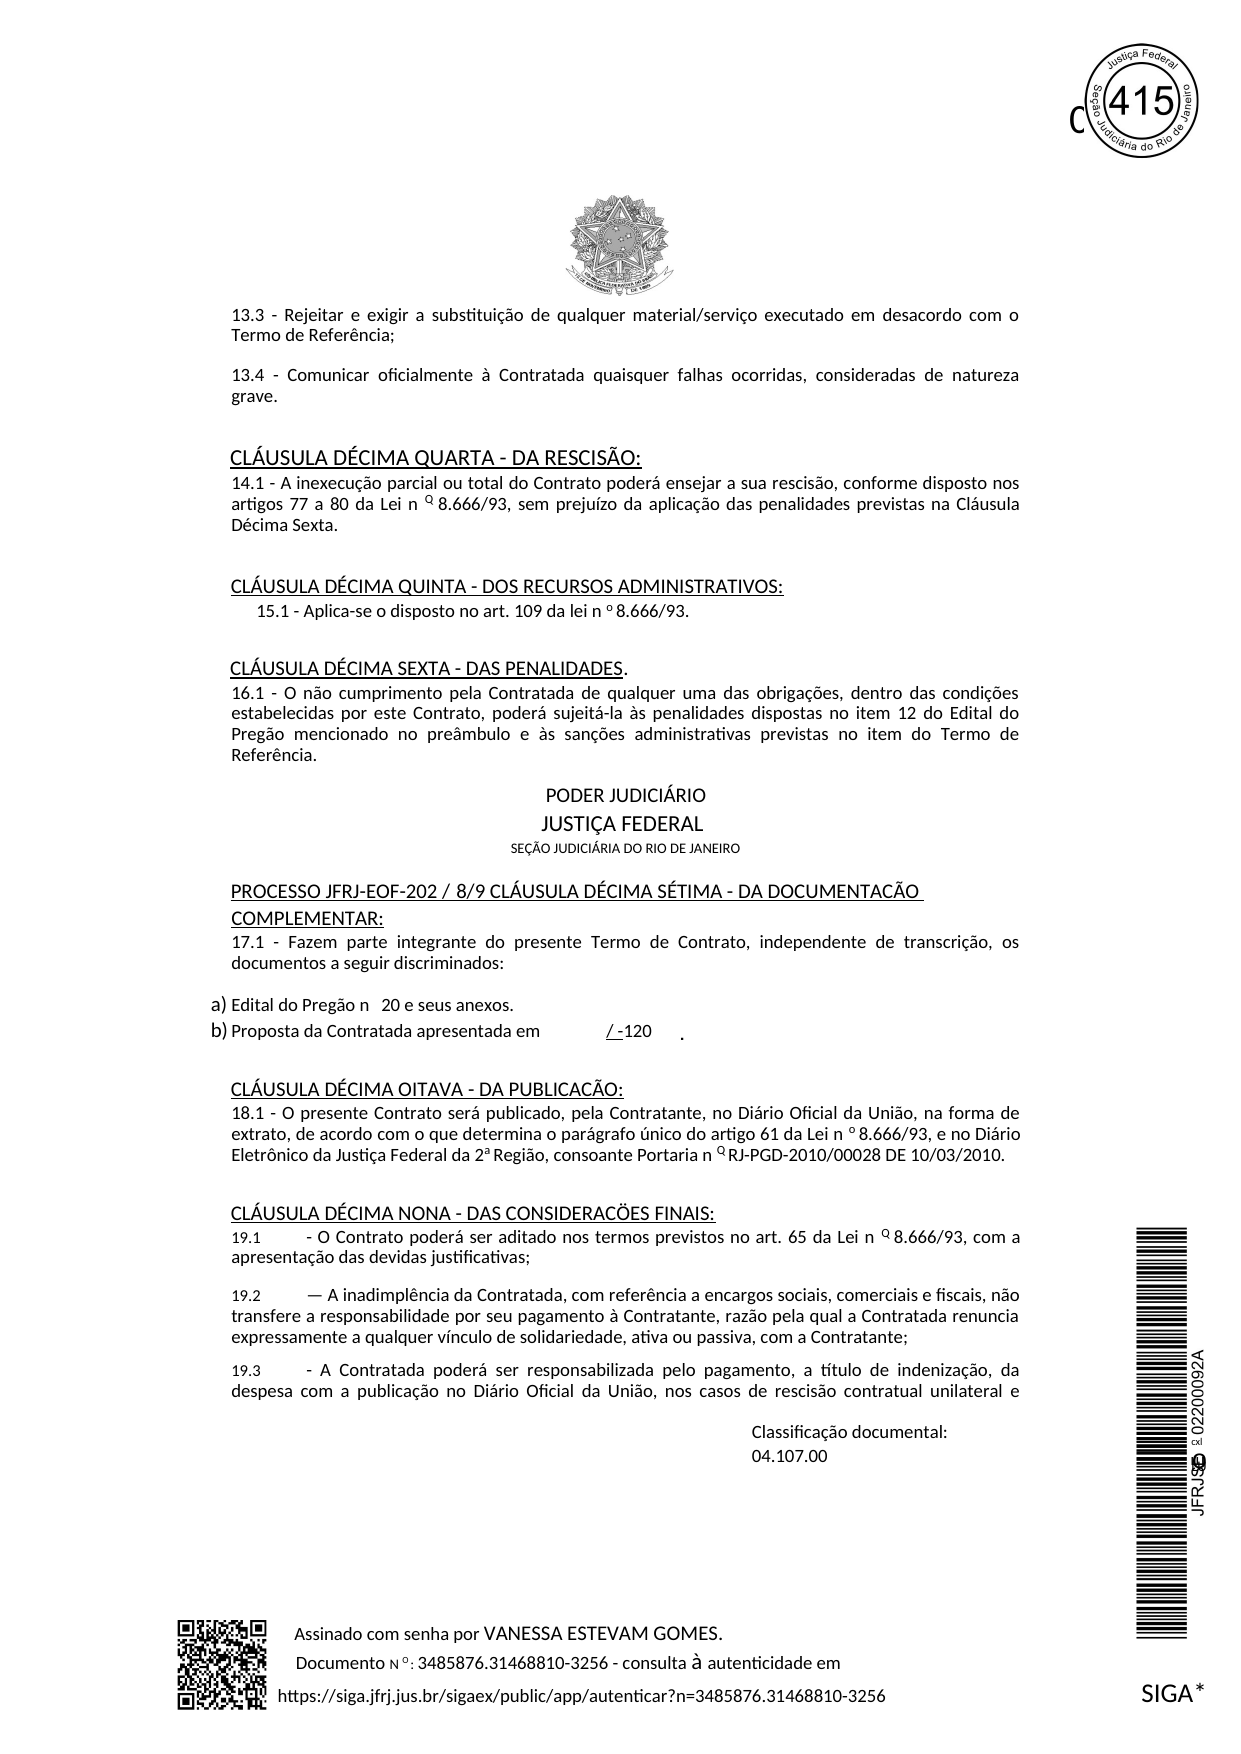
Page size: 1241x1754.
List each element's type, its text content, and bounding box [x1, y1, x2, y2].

text PROCESSO JFRJ-EOF-202 / 8/9 CLÁUSULA DÉCIMA SÉTIMA - DA DOCUMENTACÃO COMPLEMENTAR: [231, 878, 1022, 931]
text 15.1 - Aplica-se o disposto no art. 109 da lei n o 8.666/93. [256, 600, 1021, 621]
text 13.3 - Rejeitar e exigir a substituição de qualquer material/serviço executado em desacordo com o Termo de Referência; [231, 304, 1021, 346]
text SEÇÃO JUDICIÁRIA DO RIO DE JANEIRO [242, 839, 1009, 857]
text CLÁUSULA DÉCIMA OITAVA - DA PUBLICACÃO: [231, 1076, 1022, 1101]
text 16.1 - O não cumprimento pela Contratada de qualquer uma das obrigações, dentro das condições estabelecidas por este Contrato, poderá sujeitá-la às penalidades dispostas no item 12 do Edital do Pregão mencionado no preâmbulo e às sanções administrativas previstas no item do Termo de Referência. [231, 682, 1021, 766]
text CLÁUSULA DÉCIMA QUARTA - DA RESCISÃO: [230, 443, 1022, 471]
list - A Contratada poderá ser responsabilizada pelo pagamento, a título de indenização, da despesa com a publicação no Diário Oficial da União, nos casos de rescisão contratual unilateral e demais penalidades, de acordo com o parágrafo I Q do art.109 da Lei n Q 8.666/93, c/c art. 416 do Código Civil [231, 1360, 1021, 1402]
text 17.1 - Fazem parte integrante do presente Termo de Contrato, independente de transcrição, os documentos a seguir discriminados: [231, 932, 1021, 974]
text 18.1 - O presente Contrato será publicado, pela Contratante, no Diário Oficial da União, na forma de extrato, de acordo com o que determina o parágrafo único do artigo 61 da Lei n o 8.666/93, e no Diário Eletrônico da Justiça Federal da 2a Região, consoante Portaria n Q RJ-PGD-2010/00028 DE 10/03/2010. [231, 1103, 1021, 1166]
text 13.4 - Comunicar oficialmente à Contratada quaisquer falhas ocorridas, consideradas de natureza grave. [231, 365, 1021, 407]
text PODER JUDICIÁRIO [242, 783, 1009, 808]
list Proposta da Contratada apresentada em / -120 [211, 1019, 1021, 1042]
list — A inadimplência da Contratada, com referência a encargos sociais, comerciais e fiscais, não transfere a responsabilidade por seu pagamento à Contratante, razão pela qual a Contratada renuncia expressamente a qualquer vínculo de solidariedade, ativa ou passiva, com a Contratante; [231, 1285, 1021, 1348]
text CLÁUSULA DÉCIMA QUINTA - DOS RECURSOS ADMINISTRATIVOS: [231, 573, 1022, 599]
subtitle JUSTIÇA FEDERAL [235, 809, 1009, 837]
text CLÁUSULA DÉCIMA NONA - DAS CONSIDERACÖES FINAIS: [231, 1200, 1022, 1225]
text CLÁUSULA DÉCIMA SEXTA - DAS PENALIDADES. [230, 656, 1022, 681]
text 14.1 - A inexecução parcial ou total do Contrato poderá ensejar a sua rescisão, conforme disposto nos artigos 77 a 80 da Lei n Q 8.666/93, sem prejuízo da aplicação das penalidades previstas na Cláusula Décima Sexta. [231, 473, 1021, 536]
list - O Contrato poderá ser aditado nos termos previstos no art. 65 da Lei n Q 8.666/93, com a apresentação das devidas justificativas; [231, 1227, 1021, 1268]
list Edital do Pregão n 20 e seus anexos. [211, 993, 1021, 1016]
